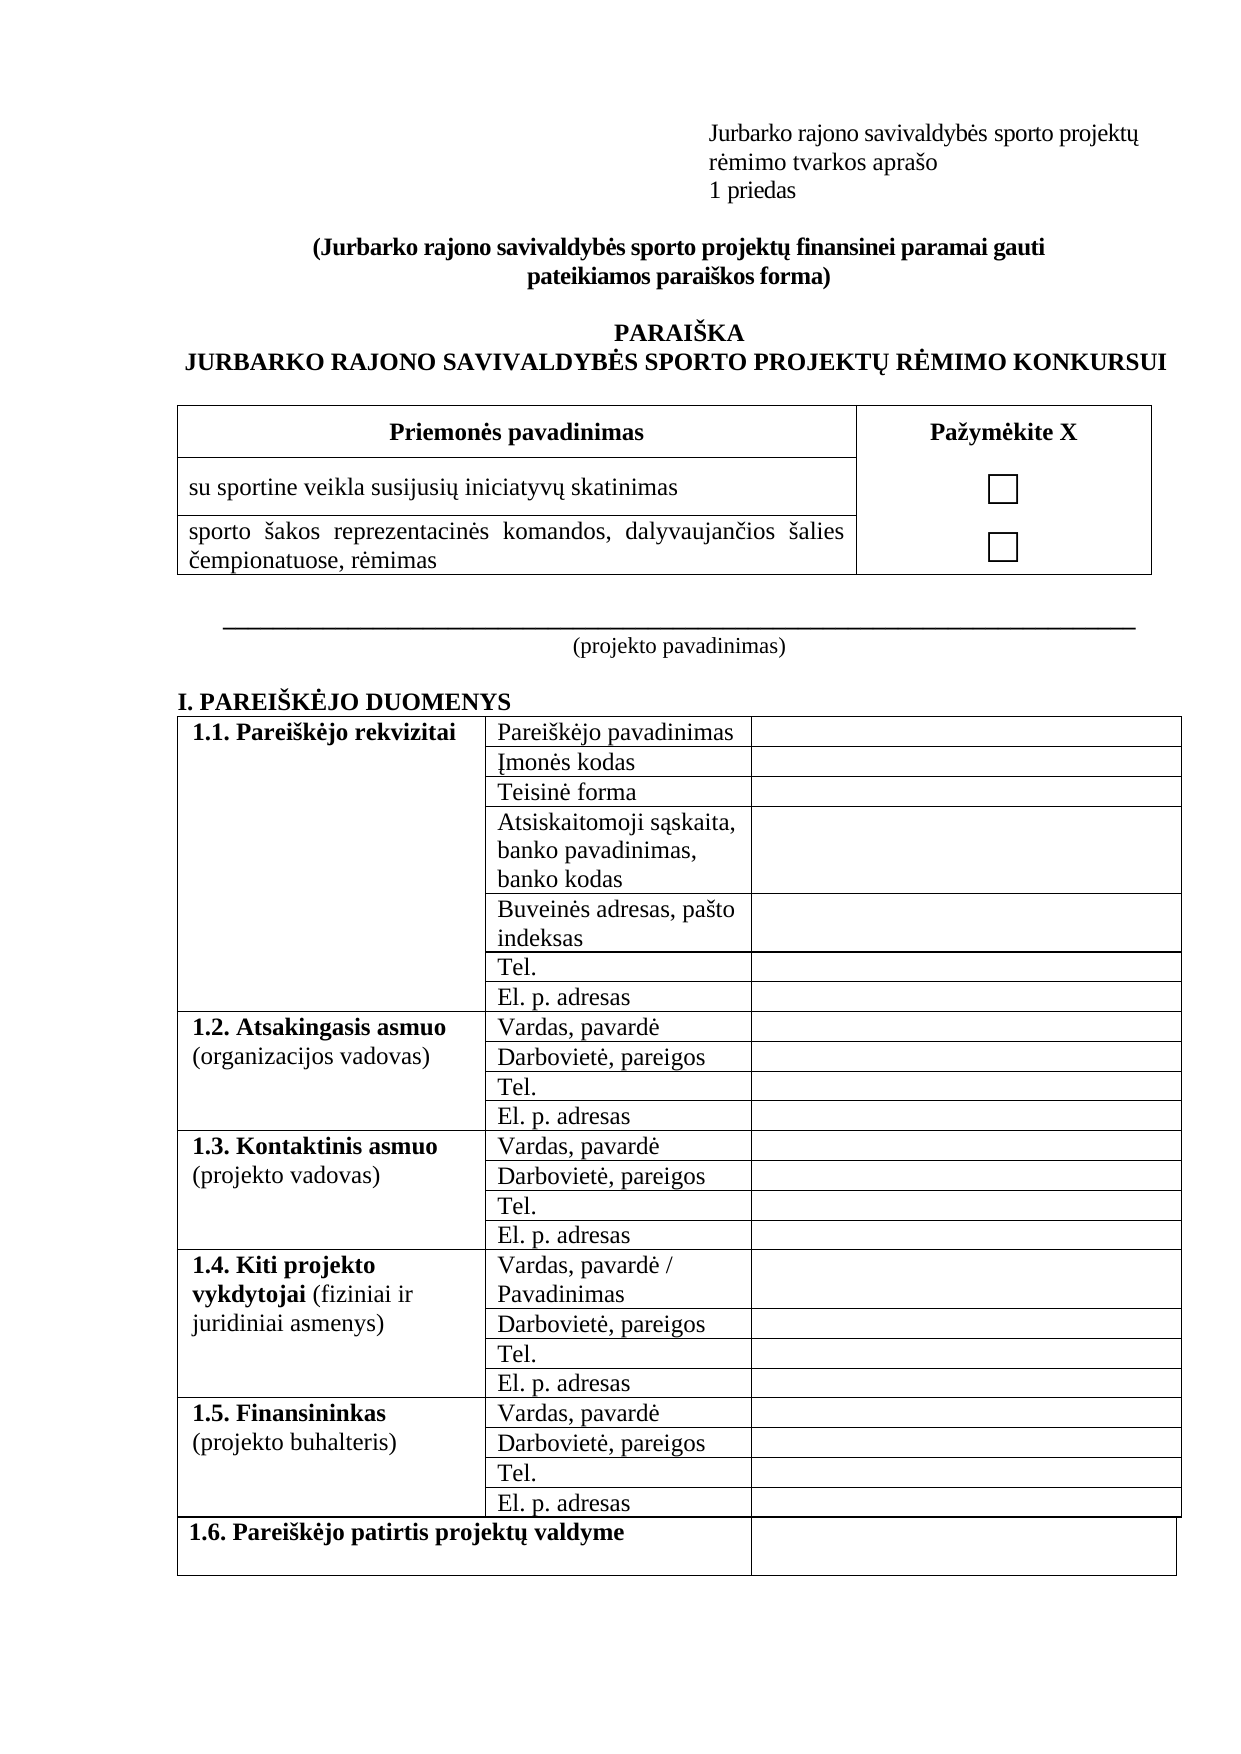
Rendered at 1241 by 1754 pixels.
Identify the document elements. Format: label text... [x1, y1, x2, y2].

table_cell El. p. adresas [486, 1101, 751, 1130]
table_cell Buveinės adresas, pašto indeksas [486, 894, 751, 951]
table_cell [752, 1369, 1181, 1397]
text pateikiamos paraiškos forma) [177, 261, 1181, 290]
table_cell su sportine veikla susijusių iniciatyvų skatinimas [178, 458, 856, 515]
text JURBARKO RAJONO SAVIVALDYBĖS SPORTO PROJEKTŲ RĖMIMO KONKURSUI [177, 347, 1181, 376]
table_cell [752, 1250, 1181, 1308]
table_cell [752, 1042, 1181, 1071]
table_cell sporto šakos reprezentacinės komandos, dalyvaujančios šalies čempionatuose, rėmimas [178, 516, 856, 574]
table_cell [752, 982, 1181, 1011]
table_cell 1.2. Atsakingasis asmuo (organizacijos vadovas) [178, 1012, 485, 1130]
table_cell [752, 747, 1181, 776]
table_cell Atsiskaitomoji sąskaita, banko pavadinimas, banko kodas [486, 807, 751, 893]
text Jurbarko rajono savivaldybės sporto projektų [177, 118, 1181, 147]
table_cell El. p. adresas [486, 1488, 751, 1516]
table_cell [752, 777, 1181, 806]
text _________________________________________________________________________ [177, 603, 1181, 632]
table_cell [752, 1221, 1181, 1249]
table_cell [1177, 1518, 1181, 1575]
table_cell 1.3. Kontaktinis asmuo (projekto vadovas) [178, 1131, 485, 1249]
table_cell Vardas, pavardė [486, 1131, 751, 1160]
table_cell [752, 1458, 1181, 1487]
table_cell [752, 953, 1181, 981]
table_cell [752, 1191, 1181, 1219]
table_cell Vardas, pavardė [486, 1012, 751, 1041]
table_header Pažymėkite X [857, 406, 1151, 457]
table_cell □ [857, 457, 1151, 515]
table_cell [752, 1398, 1181, 1427]
text PARAIŠKA [177, 318, 1181, 347]
table_cell Tel. [486, 1191, 751, 1219]
table_cell Įmonės kodas [486, 747, 751, 776]
table_header Pareiškėjo pavadinimas [486, 717, 751, 746]
table_cell 1.4. Kiti projekto vykdytojai (fiziniai ir juridiniai asmenys) [178, 1250, 485, 1397]
table_header 1.1. Pareiškėjo rekvizitai [178, 717, 485, 1011]
table_cell [752, 1488, 1181, 1516]
text (Jurbarko rajono savivaldybės sporto projektų finansinei paramai gauti [177, 233, 1181, 261]
table_cell [752, 1161, 1181, 1190]
table_header [752, 717, 1181, 746]
table_cell Teisinė forma [486, 777, 751, 806]
table_cell Vardas, pavardė / Pavadinimas [486, 1250, 751, 1308]
table_cell El. p. adresas [486, 982, 751, 1011]
table_cell El. p. adresas [486, 1221, 751, 1249]
table_cell Tel. [486, 953, 751, 981]
table_cell [752, 807, 1181, 893]
table_cell 1.6. Pareiškėjo patirtis projektų valdyme [178, 1518, 751, 1575]
table_cell El. p. adresas [486, 1369, 751, 1397]
table_cell [752, 1309, 1181, 1338]
table_cell [752, 894, 1181, 951]
table_cell Tel. [486, 1458, 751, 1487]
table_cell [752, 1131, 1181, 1160]
text I. PAREIŠKĖJO DUOMENYS [177, 687, 1181, 716]
table_header Priemonės pavadinimas [178, 406, 856, 457]
table_cell [752, 1101, 1181, 1130]
table_cell Darbovietė, pareigos [486, 1042, 751, 1071]
text rėmimo tvarkos aprašo [177, 147, 1181, 176]
table_cell □ [857, 515, 1151, 574]
table_cell Tel. [486, 1339, 751, 1367]
table_cell Vardas, pavardė [486, 1398, 751, 1427]
table_cell Tel. [486, 1072, 751, 1100]
table_cell [752, 1428, 1181, 1457]
table_cell [752, 1072, 1181, 1100]
text (projekto pavadinimas) [177, 632, 1181, 659]
text 1 priedas [177, 176, 1181, 204]
table_cell Darbovietė, pareigos [486, 1428, 751, 1457]
table_cell [752, 1518, 1176, 1575]
table_cell Darbovietė, pareigos [486, 1161, 751, 1190]
table_cell Darbovietė, pareigos [486, 1309, 751, 1338]
table_cell [752, 1012, 1181, 1041]
table_cell 1.5. Finansininkas (projekto buhalteris) [178, 1398, 485, 1516]
table_cell [752, 1339, 1181, 1367]
